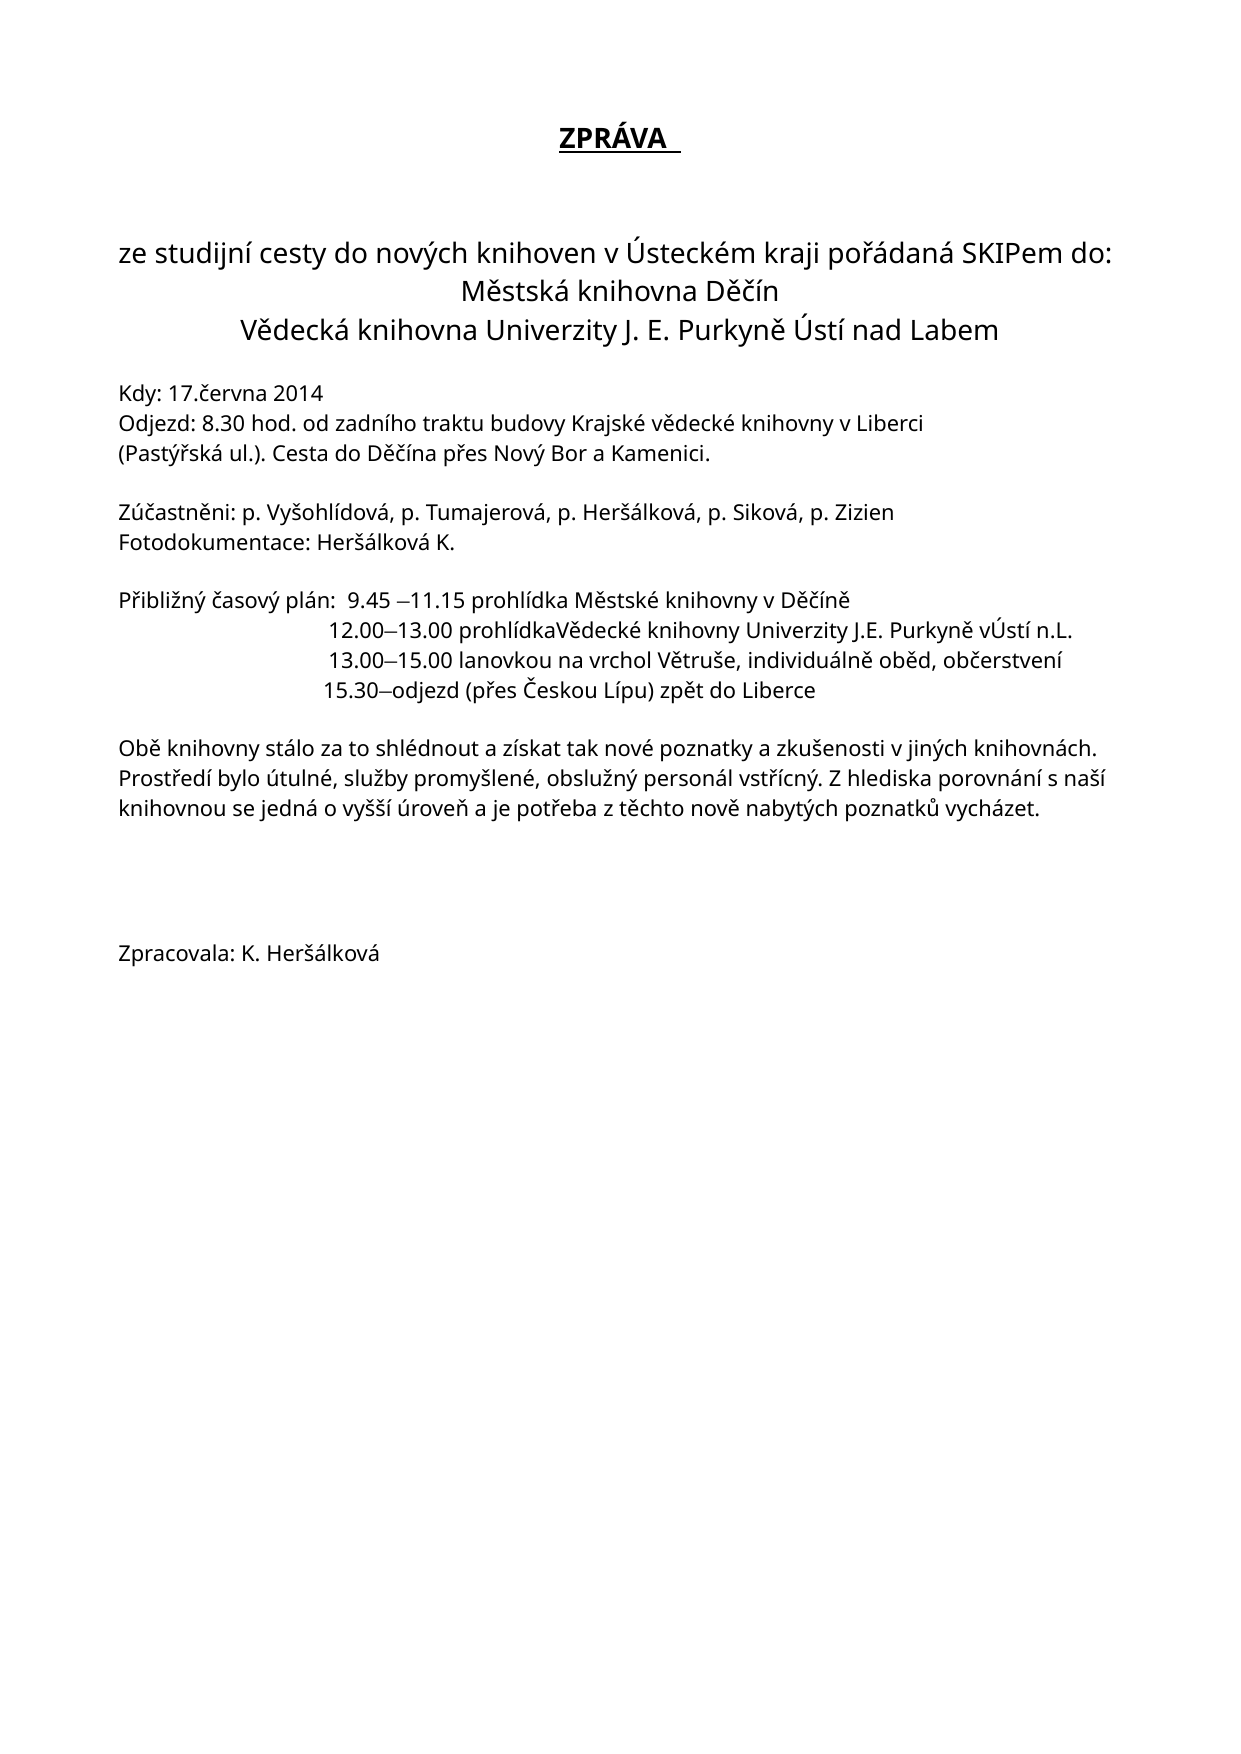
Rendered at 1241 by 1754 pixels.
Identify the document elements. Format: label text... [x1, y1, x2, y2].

text Odjezd: 8.30 hod. od zadního traktu budovy Krajské vědecké knihovny v Liberci [118, 408, 1122, 437]
text (Pastýřská ul.). Cesta do Děčína přes Nový Bor a Kamenici. [118, 437, 1122, 467]
text Obě knihovny stálo za to shlédnout a získat tak nové poznatky a zkušenosti v jiných knihovnách. [118, 733, 1122, 763]
text Přibližný časový plán: 9.45 –11.15 prohlídka Městské knihovny v Děčíně [118, 585, 1122, 615]
text 15.30–odjezd (přes Českou Lípu) zpět do Liberce [118, 675, 1122, 704]
text Zúčastněni: p. Vyšohlídová, p. Tumajerová, p. Heršálková, p. Siková, p. Zizien [118, 497, 1122, 527]
text 13.00–15.00 lanovkou na vrchol Větruše, individuálně oběd, občerstvení [118, 645, 1122, 675]
text ze studijní cesty do nových knihoven v Ústeckém kraji pořádaná SKIPem do: [118, 233, 1122, 271]
text Vědecká knihovna Univerzity J. E. Purkyně Ústí nad Labem [118, 310, 1122, 348]
text Kdy: 17.června 2014 [118, 378, 1122, 408]
text 12.00–13.00 prohlídkaVědecké knihovny Univerzity J.E. Purkyně vÚstí n.L. [118, 615, 1122, 645]
text ZPRÁVA [118, 118, 1122, 156]
text Fotodokumentace: Heršálková K. [118, 527, 1122, 557]
text Zpracovala: K. Heršálková [118, 938, 1122, 967]
text Prostředí bylo útulné, služby promyšlené, obslužný personál vstřícný. Z hlediska porovnání s naší knihovnou se jedná o vyšší úroveň a je potřeba z těchto nově nabytých poznatků vycházet. [118, 763, 1122, 823]
text Městská knihovna Děčín [118, 271, 1122, 310]
